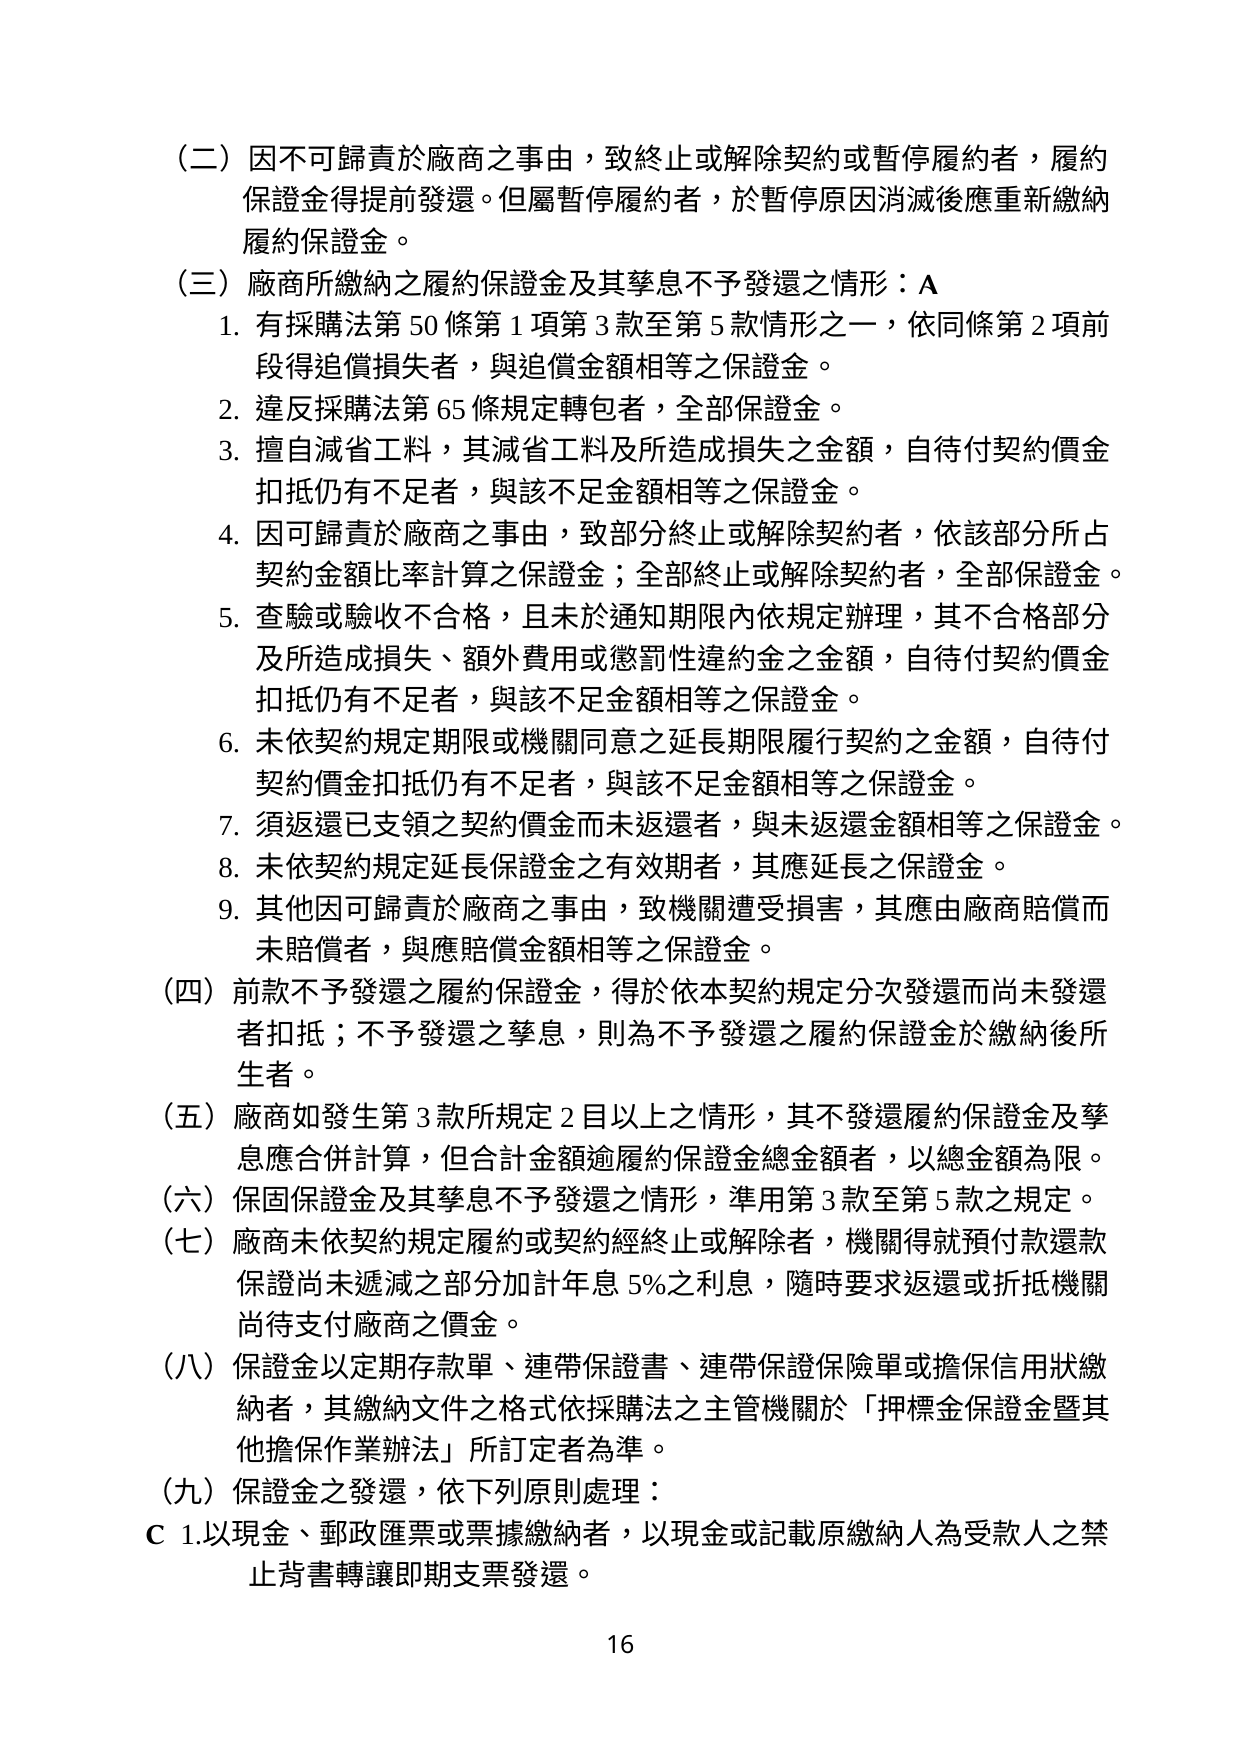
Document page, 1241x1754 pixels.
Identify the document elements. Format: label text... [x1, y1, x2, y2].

list 未依契約規定期限或機關同意之延長期限履行契約之金額，自待付契約價金扣抵仍有不足者，與該不足金額相等之保證金。 [218, 719, 1110, 802]
text （三）廠商所繳納之履約保證金及其孳息不予發還之情形： [159, 261, 1110, 302]
list 查驗或驗收不合格，且未於通知期限內依規定辦理，其不合格部分及所造成損失、額外費用或懲罰性違約金之金額，自待付契約價金扣抵仍有不足者，與該不足金額相等之保證金。 [218, 594, 1110, 719]
list 其他因可歸責於廠商之事由，致機關遭受損害，其應由廠商賠償而未賠償者，與應賠償金額相等之保證金。 [218, 886, 1110, 969]
text （五）廠商如發生第3款所規定2目以上之情形，其不發還履約保證金及孳息應合併計算，但合計金額逾履約保證金總金額者，以總金額為限。 [130, 1094, 1110, 1177]
text （六）保固保證金及其孳息不予發還之情形，準用第3款至第5款之規定。 [130, 1177, 1110, 1219]
list 違反採購法第65條規定轉包者，全部保證金。 [218, 386, 1110, 427]
list 有採購法第50條第1項第3款至第5款情形之一，依同條第2項前段得追償損失者，與追償金額相等之保證金。 [218, 302, 1110, 386]
text （四）前款不予發還之履約保證金，得於依本契約規定分次發還而尚未發還者扣抵；不予發還之孳息，則為不予發還之履約保證金於繳納後所生者。 [130, 969, 1110, 1094]
text （七）廠商未依契約規定履約或契約經終止或解除者，機關得就預付款還款保證尚未遞減之部分加計年息5%之利息，隨時要求返還或折抵機關尚待支付廠商之價金。 [130, 1219, 1110, 1344]
list 擅自減省工料，其減省工料及所造成損失之金額，自待付契約價金扣抵仍有不足者，與該不足金額相等之保證金。 [218, 427, 1110, 511]
text （二）因不可歸責於廠商之事由，致終止或解除契約或暫停履約者，履約保證金得提前發還。但屬暫停履約者，於暫停原因消滅後應重新繳納履約保證金。 [159, 136, 1110, 261]
text  1.以現金、郵政匯票或票據繳納者，以現金或記載原繳納人為受款人之禁止背書轉讓即期支票發還。 [130, 1511, 1110, 1594]
text （九）保證金之發還，依下列原則處理： [130, 1469, 1110, 1511]
list 因可歸責於廠商之事由，致部分終止或解除契約者，依該部分所占契約金額比率計算之保證金；全部終止或解除契約者，全部保證金。 [218, 511, 1110, 594]
list 未依契約規定延長保證金之有效期者，其應延長之保證金。 [218, 844, 1110, 886]
list 須返還已支領之契約價金而未返還者，與未返還金額相等之保證金。 [218, 802, 1110, 844]
text （八）保證金以定期存款單、連帶保證書、連帶保證保險單或擔保信用狀繳納者，其繳納文件之格式依採購法之主管機關於「押標金保證金暨其他擔保作業辦法」所訂定者為準。 [130, 1344, 1110, 1469]
